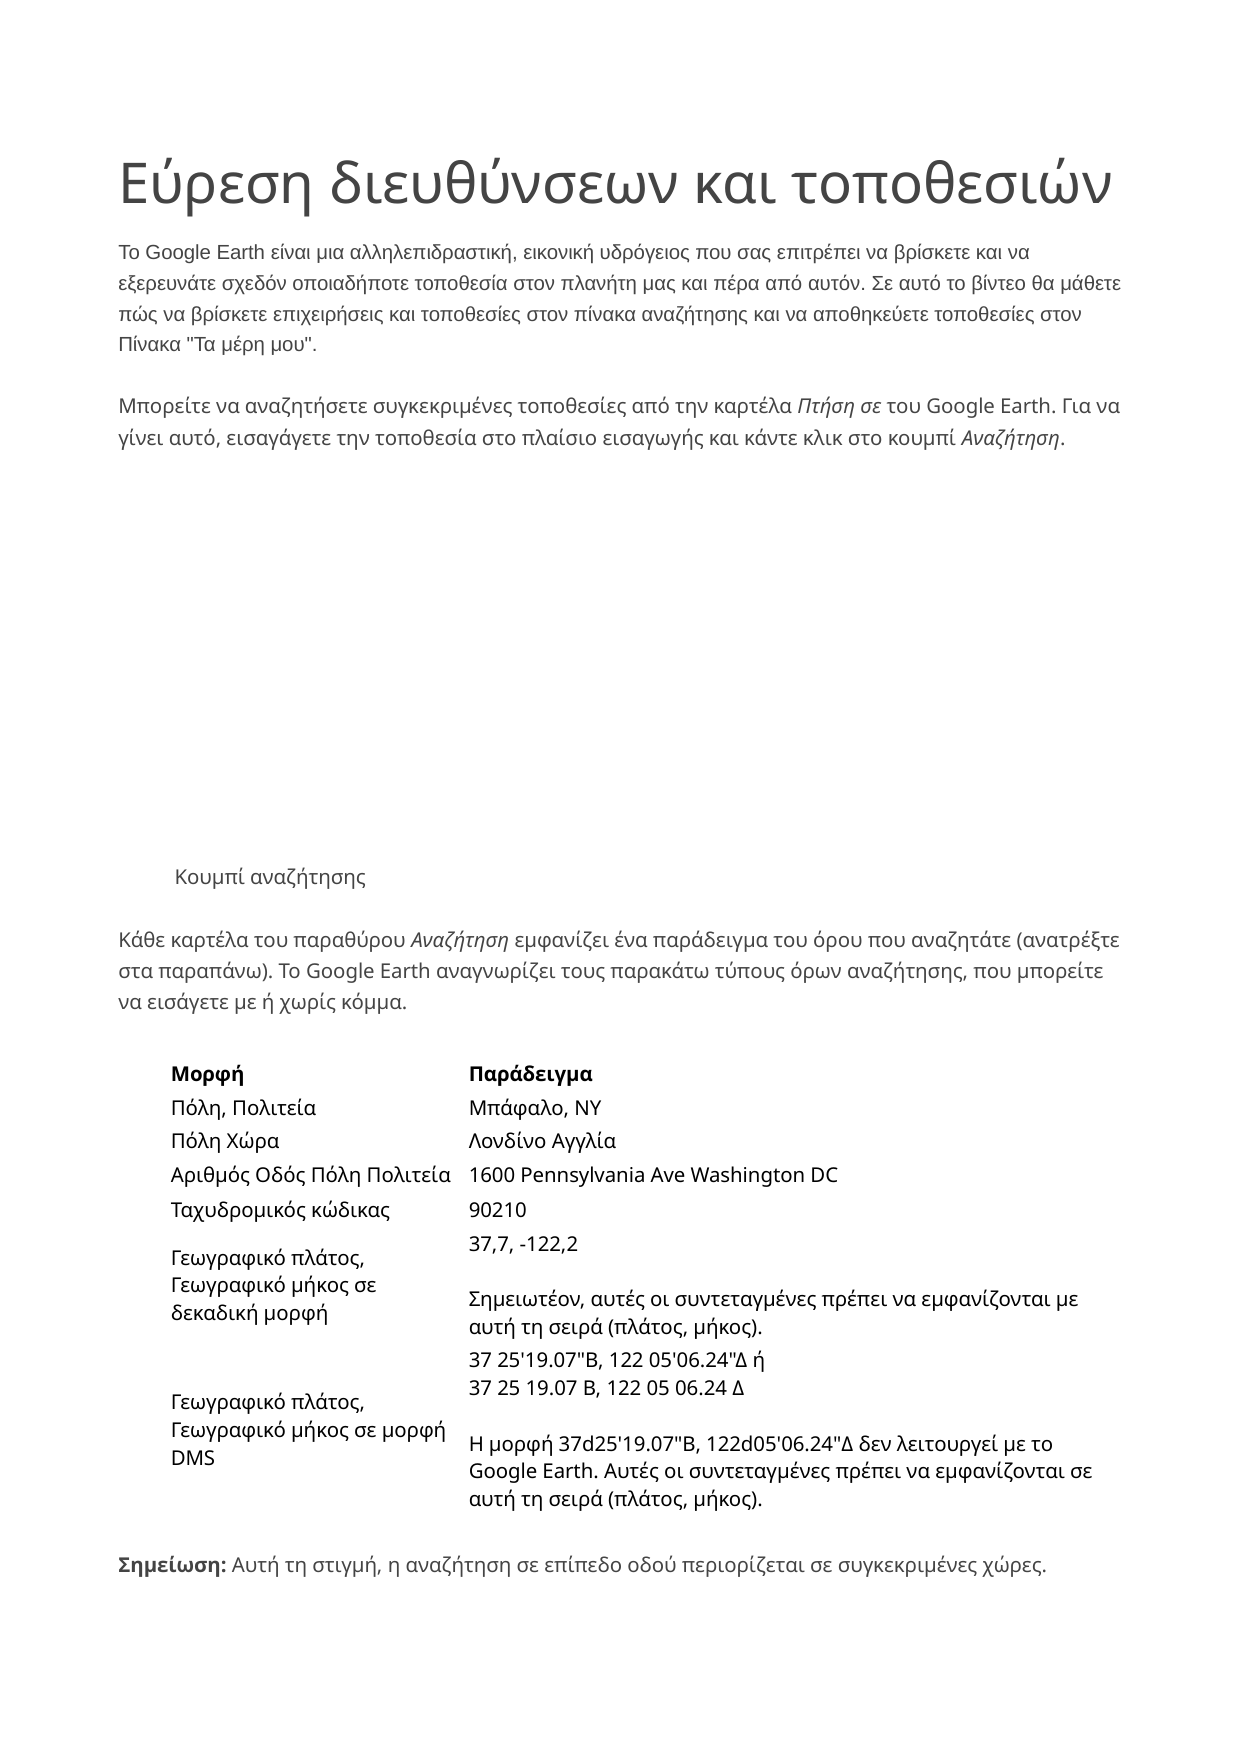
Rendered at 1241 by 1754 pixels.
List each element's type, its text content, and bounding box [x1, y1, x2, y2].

table_cell Πόλη, Πολιτεία [168, 1090, 466, 1124]
table_cell 37,7, -122,2 Σημειωτέον, αυτές οι συντεταγμένες πρέπει να εμφανίζονται με αυτή τη σειρά (πλάτος, μήκος). [466, 1227, 1122, 1343]
table_cell [118, 1158, 168, 1192]
text Μπορείτε να αναζητήσετε συγκεκριμένες τοποθεσίες από την καρτέλα Πτήση σε του Google Earth. Για να γίνει αυτό, εισαγάγετε την τοποθεσία στο πλαίσιο εισαγωγής και κάντε κλικ στο κουμπί Αναζήτηση. [118, 388, 1122, 451]
table_cell Λονδίνο Αγγλία [466, 1124, 1122, 1157]
subtitle Εύρεση διευθύνσεων και τοποθεσιών [118, 143, 1122, 220]
table_cell Γεωγραφικό πλάτος, Γεωγραφικό μήκος σε μορφή DMS [168, 1343, 466, 1515]
table_cell [118, 1227, 168, 1343]
table_header Μορφή [168, 1057, 466, 1090]
table_cell [118, 1192, 168, 1227]
table_cell Μπάφαλο, ΝΥ [466, 1090, 1122, 1124]
table_cell 1600 Pennsylvania Ave Washington DC [466, 1158, 1122, 1192]
text Κάθε καρτέλα του παραθύρου Αναζήτηση εμφανίζει ένα παράδειγμα του όρου που αναζητάτε (ανατρέξτε στα παραπάνω). Το Google Earth αναγνωρίζει τους παρακάτω τύπους όρων αναζήτησης, που μπορείτε να εισάγετε με ή χωρίς κόμμα. [118, 922, 1122, 1016]
table_cell [118, 1343, 168, 1515]
table_cell 90210 [466, 1192, 1122, 1227]
text Σημείωση: Αυτή τη στιγμή, η αναζήτηση σε επίπεδο οδού περιορίζεται σε συγκεκριμένες χώρες. [118, 1544, 1122, 1578]
table_cell Πόλη Χώρα [168, 1124, 466, 1157]
table_cell Αριθμός Οδός Πόλη Πολιτεία [168, 1158, 466, 1192]
text Κουμπί αναζήτησης [118, 847, 1122, 891]
table_header Παράδειγμα [466, 1057, 1122, 1090]
text Το Google Earth είναι μια αλληλεπιδραστική, εικονική υδρόγειος που σας επιτρέπει να βρίσκετε και να εξερευνάτε σχεδόν οποιαδήποτε τοποθεσία στον πλανήτη μας και πέρα από αυτόν. Σε αυτό το βίντεο θα μάθετε πώς να βρίσκετε επιχειρήσεις και τοποθεσίες στον πίνακα αναζήτησης και να αποθηκεύετε τοποθεσίες στον Πίνακα "Τα μέρη μου". [118, 232, 1122, 357]
table_cell 37 25'19.07"Β, 122 05'06.24"Δ ή 37 25 19.07 Β, 122 05 06.24 Δ Η μορφή 37d25'19.07"Β, 122d05'06.24"Δ δεν λειτουργεί με το Google Earth. Αυτές οι συντεταγμένες πρέπει να εμφανίζονται σε αυτή τη σειρά (πλάτος, μήκος). [466, 1343, 1122, 1515]
table_cell Ταχυδρομικός κώδικας [168, 1192, 466, 1227]
table_cell [118, 1124, 168, 1157]
table_cell [118, 1090, 168, 1124]
table_header [118, 1057, 168, 1090]
table_cell Γεωγραφικό πλάτος, Γεωγραφικό μήκος σε δεκαδική μορφή [168, 1227, 466, 1343]
